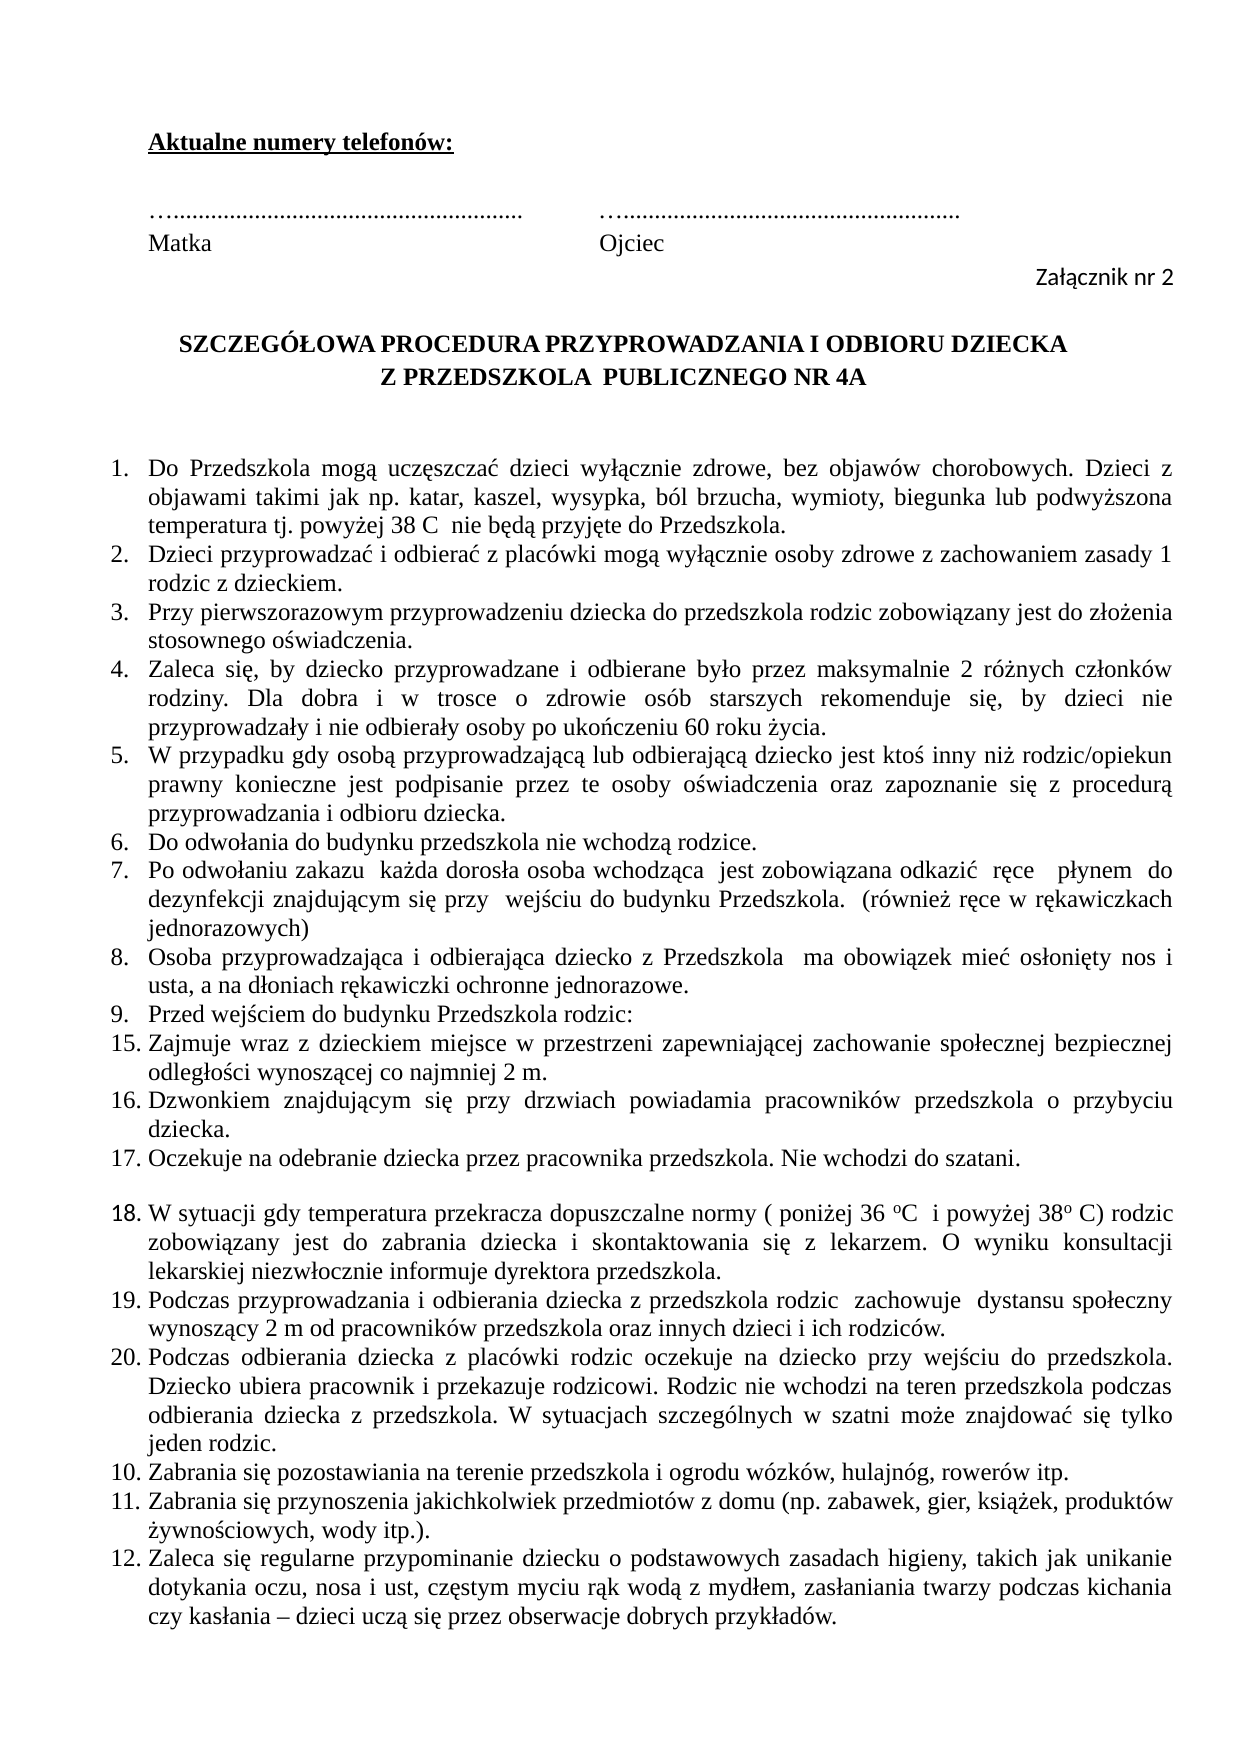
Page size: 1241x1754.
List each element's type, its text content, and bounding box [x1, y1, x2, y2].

list Matka Ojciec [148, 228, 1174, 257]
list Zabrania się pozostawiania na terenie przedszkola i ogrodu wózków, hulajnóg, rowerów itp. [110, 1457, 1174, 1486]
list Zajmuje wraz z dzieckiem miejsce w przestrzeni zapewniającej zachowanie społecznej bezpiecznej odległości wynoszącej co najmniej 2 m. [110, 1028, 1174, 1085]
list Oczekuje na odebranie dziecka przez pracownika przedszkola. Nie wchodzi do szatani. [110, 1143, 1174, 1172]
list Zaleca się regularne przypominanie dziecku o podstawowych zasadach higieny, takich jak unikanie dotykania oczu, nosa i ust, częstym myciu rąk wodą z mydłem, zasłaniania twarzy podczas kichania czy kasłania – dzieci uczą się przez obserwacje dobrych przykładów. [110, 1543, 1174, 1630]
list Do Przedszkola mogą uczęszczać dzieci wyłącznie zdrowe, bez objawów chorobowych. Dzieci z objawami takimi jak np. katar, kaszel, wysypka, ból brzucha, wymioty, biegunka lub podwyższona temperatura tj. powyżej 38 C nie będą przyjęte do Przedszkola. [110, 453, 1174, 539]
list W przypadku gdy osobą przyprowadzającą lub odbierającą dziecko jest ktoś inny niż rodzic/opiekun prawny konieczne jest podpisanie przez te osoby oświadczenia oraz zapoznanie się z procedurą przyprowadzania i odbioru dziecka. [110, 740, 1174, 827]
text Z PRZEDSZKOLA PUBLICZNEGO NR 4A [73, 362, 1174, 391]
list Po odwołaniu zakazu każda dorosła osoba wchodząca jest zobowiązana odkazić ręce płynem do dezynfekcji znajdującym się przy wejściu do budynku Przedszkola. (również ręce w rękawiczkach jednorazowych) [110, 855, 1174, 942]
list Do odwołania do budynku przedszkola nie wchodzą rodzice. [110, 827, 1174, 855]
list Zaleca się, by dziecko przyprowadzane i odbierane było przez maksymalnie 2 różnych członków rodziny. Dla dobra i w trosce o zdrowie osób starszych rekomenduje się, by dzieci nie przyprowadzały i nie odbierały osoby po ukończeniu 60 roku życia. [110, 654, 1174, 740]
list Dzieci przyprowadzać i odbierać z placówki mogą wyłącznie osoby zdrowe z zachowaniem zasady 1 rodzic z dzieckiem. [110, 539, 1174, 597]
list Przy pierwszorazowym przyprowadzeniu dziecka do przedszkola rodzic zobowiązany jest do złożenia stosownego oświadczenia. [110, 597, 1174, 654]
text SZCZEGÓŁOWA PROCEDURA PRZYPROWADZANIA I ODBIORU DZIECKA [73, 329, 1174, 358]
list Załącznik nr 2 [148, 261, 1174, 292]
list W sytuacji gdy temperatura przekracza dopuszczalne normy ( poniżej 36 oC i powyżej 38o C) rodzic zobowiązany jest do zabrania dziecka i skontaktowania się z lekarzem. O wyniku konsultacji lekarskiej niezwłocznie informuje dyrektora przedszkola. [110, 1197, 1174, 1285]
list Zabrania się przynoszenia jakichkolwiek przedmiotów z domu (np. zabawek, gier, książek, produktów żywnościowych, wody itp.). [110, 1486, 1174, 1543]
list …........................................................ …...................................................... [148, 195, 1174, 224]
list Przed wejściem do budynku Przedszkola rodzic: [110, 999, 1174, 1028]
list Osoba przyprowadzająca i odbierająca dziecko z Przedszkola ma obowiązek mieć osłonięty nos i usta, a na dłoniach rękawiczki ochronne jednorazowe. [110, 942, 1174, 999]
list Aktualne numery telefonów: [148, 127, 1174, 156]
list Dzwonkiem znajdującym się przy drzwiach powiadamia pracowników przedszkola o przybyciu dziecka. [110, 1085, 1174, 1143]
list Podczas odbierania dziecka z placówki rodzic oczekuje na dziecko przy wejściu do przedszkola. Dziecko ubiera pracownik i przekazuje rodzicowi. Rodzic nie wchodzi na teren przedszkola podczas odbierania dziecka z przedszkola. W sytuacjach szczególnych w szatni może znajdować się tylko jeden rodzic. [110, 1342, 1174, 1457]
list Podczas przyprowadzania i odbierania dziecka z przedszkola rodzic zachowuje dystansu społeczny wynoszący 2 m od pracowników przedszkola oraz innych dzieci i ich rodziców. [110, 1285, 1174, 1342]
